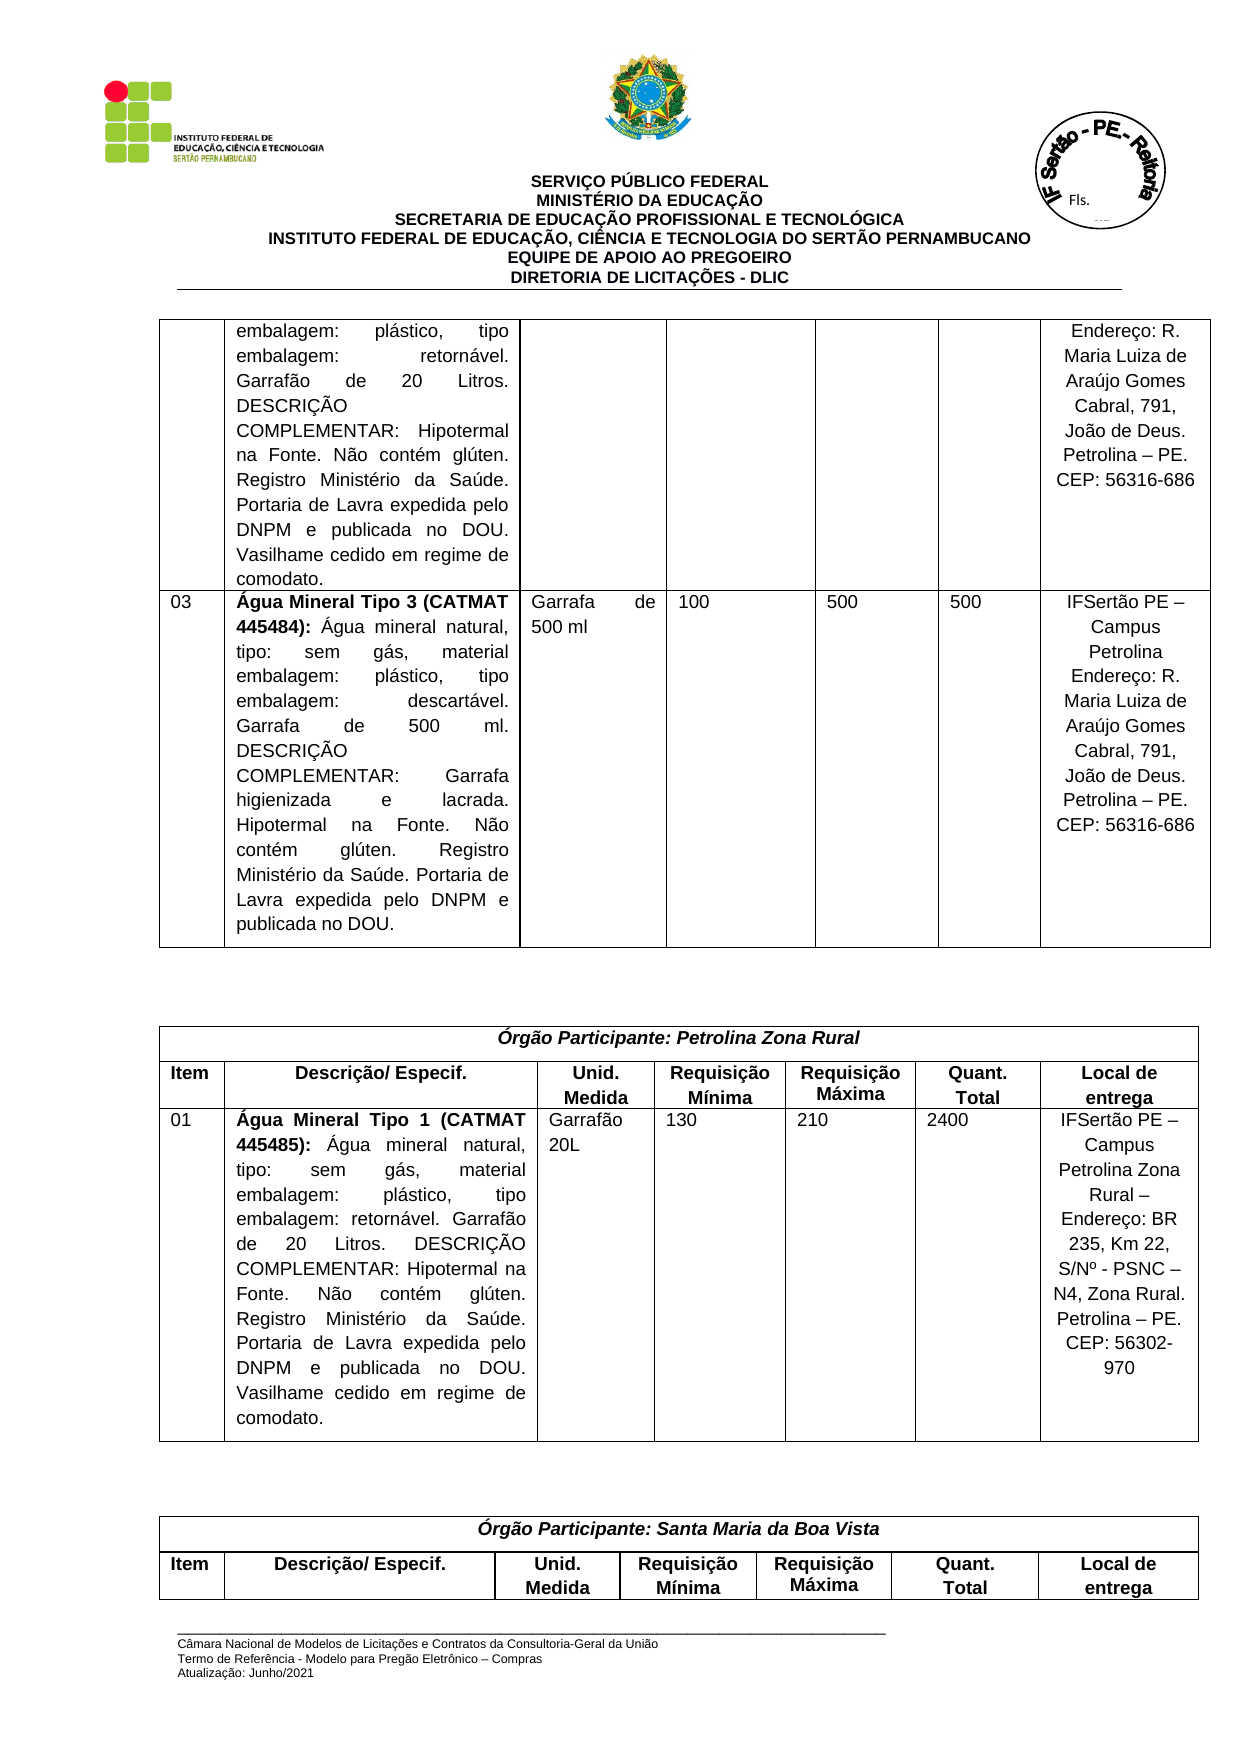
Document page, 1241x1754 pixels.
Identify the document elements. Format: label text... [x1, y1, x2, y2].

table_cell Descrição/ Especif. [225, 1553, 494, 1599]
table_cell Requisição Mínima [621, 1553, 756, 1599]
table_cell Garrafão 20L [538, 1109, 654, 1441]
table_cell [816, 320, 938, 590]
table_cell Unid. Medida [496, 1553, 619, 1599]
table_cell Item [160, 1553, 224, 1599]
picture [604, 54, 692, 140]
table_cell IFSertão PE – Campus Petrolina Endereço: R. Maria Luiza de Araújo Gomes Cabral, 791, João de Deus. Petrolina – PE. CEP: 56316-686 [1041, 591, 1210, 947]
table_cell 500 [939, 591, 1040, 947]
table_cell 500 [816, 591, 938, 947]
table_cell Descrição/ Especif. [225, 1062, 537, 1108]
table_cell Água Mineral Tipo 1 (CATMAT 445485): Água mineral natural, tipo: sem gás, material embalagem: plástico, tipo embalagem: retornável. Garrafão de 20 Litros. DESCRIÇÃO COMPLEMENTAR: Hipotermal na Fonte. Não contém glúten. Registro Ministério da Saúde. Portaria de Lavra expedida pelo DNPM e publicada no DOU. Vasilhame cedido em regime de comodato. [225, 1109, 537, 1441]
table_cell IFSertão PE – Campus Petrolina Endereço: R. Maria Luiza de Araújo Gomes Cabral, 791, João de Deus. Petrolina – PE. CEP: 56316-686 [1041, 320, 1210, 590]
table_cell 03 [160, 591, 224, 947]
table_cell Garrafa de 500 ml [521, 591, 666, 947]
table_header Órgão Participante: Santa Maria da Boa Vista [160, 1517, 1198, 1551]
table_cell IFSertão PE – Campus Petrolina Zona Rural – Endereço: BR 235, Km 22, S/Nº - PSNC – N4, Zona Rural. Petrolina – PE. CEP: 56302-970 [1041, 1109, 1198, 1441]
table_cell 130 [655, 1109, 785, 1441]
table_cell embalagem: plástico, tipo embalagem: retornável. Garrafão de 20 Litros. DESCRIÇÃO COMPLEMENTAR: Hipotermal na Fonte. Não contém glúten. Registro Ministério da Saúde. Portaria de Lavra expedida pelo DNPM e publicada no DOU. Vasilhame cedido em regime de comodato. [225, 320, 519, 590]
table_cell Requisição Máxima [757, 1553, 891, 1599]
table_cell 100 [667, 591, 815, 947]
table_cell Local de entrega [1041, 1062, 1198, 1108]
table_cell 210 [786, 1109, 915, 1441]
table_header Órgão Participante: Petrolina Zona Rural [160, 1027, 1198, 1061]
table_cell Item [160, 1062, 224, 1108]
table_cell 2400 [916, 1109, 1040, 1441]
table_cell Requisição Mínima [655, 1062, 785, 1108]
table_cell Requisição Máxima [786, 1062, 915, 1108]
table_cell [160, 320, 224, 590]
picture [96, 78, 331, 167]
table_cell Água Mineral Tipo 3 (CATMAT 445484): Água mineral natural, tipo: sem gás, material embalagem: plástico, tipo embalagem: descartável. Garrafa de 500 ml. DESCRIÇÃO COMPLEMENTAR: Garrafa higienizada e lacrada. Hipotermal na Fonte. Não contém glúten. Registro Ministério da Saúde. Portaria de Lavra expedida pelo DNPM e publicada no DOU. [225, 591, 519, 947]
table_cell [521, 320, 666, 590]
table_cell 01 [160, 1109, 224, 1441]
table_cell [667, 320, 815, 590]
table_cell Local de entrega [1039, 1553, 1198, 1599]
table_cell Quant. Total [892, 1553, 1038, 1599]
table_cell Quant. Total [916, 1062, 1040, 1108]
table_cell [939, 320, 1040, 590]
table_cell Unid. Medida [538, 1062, 654, 1108]
